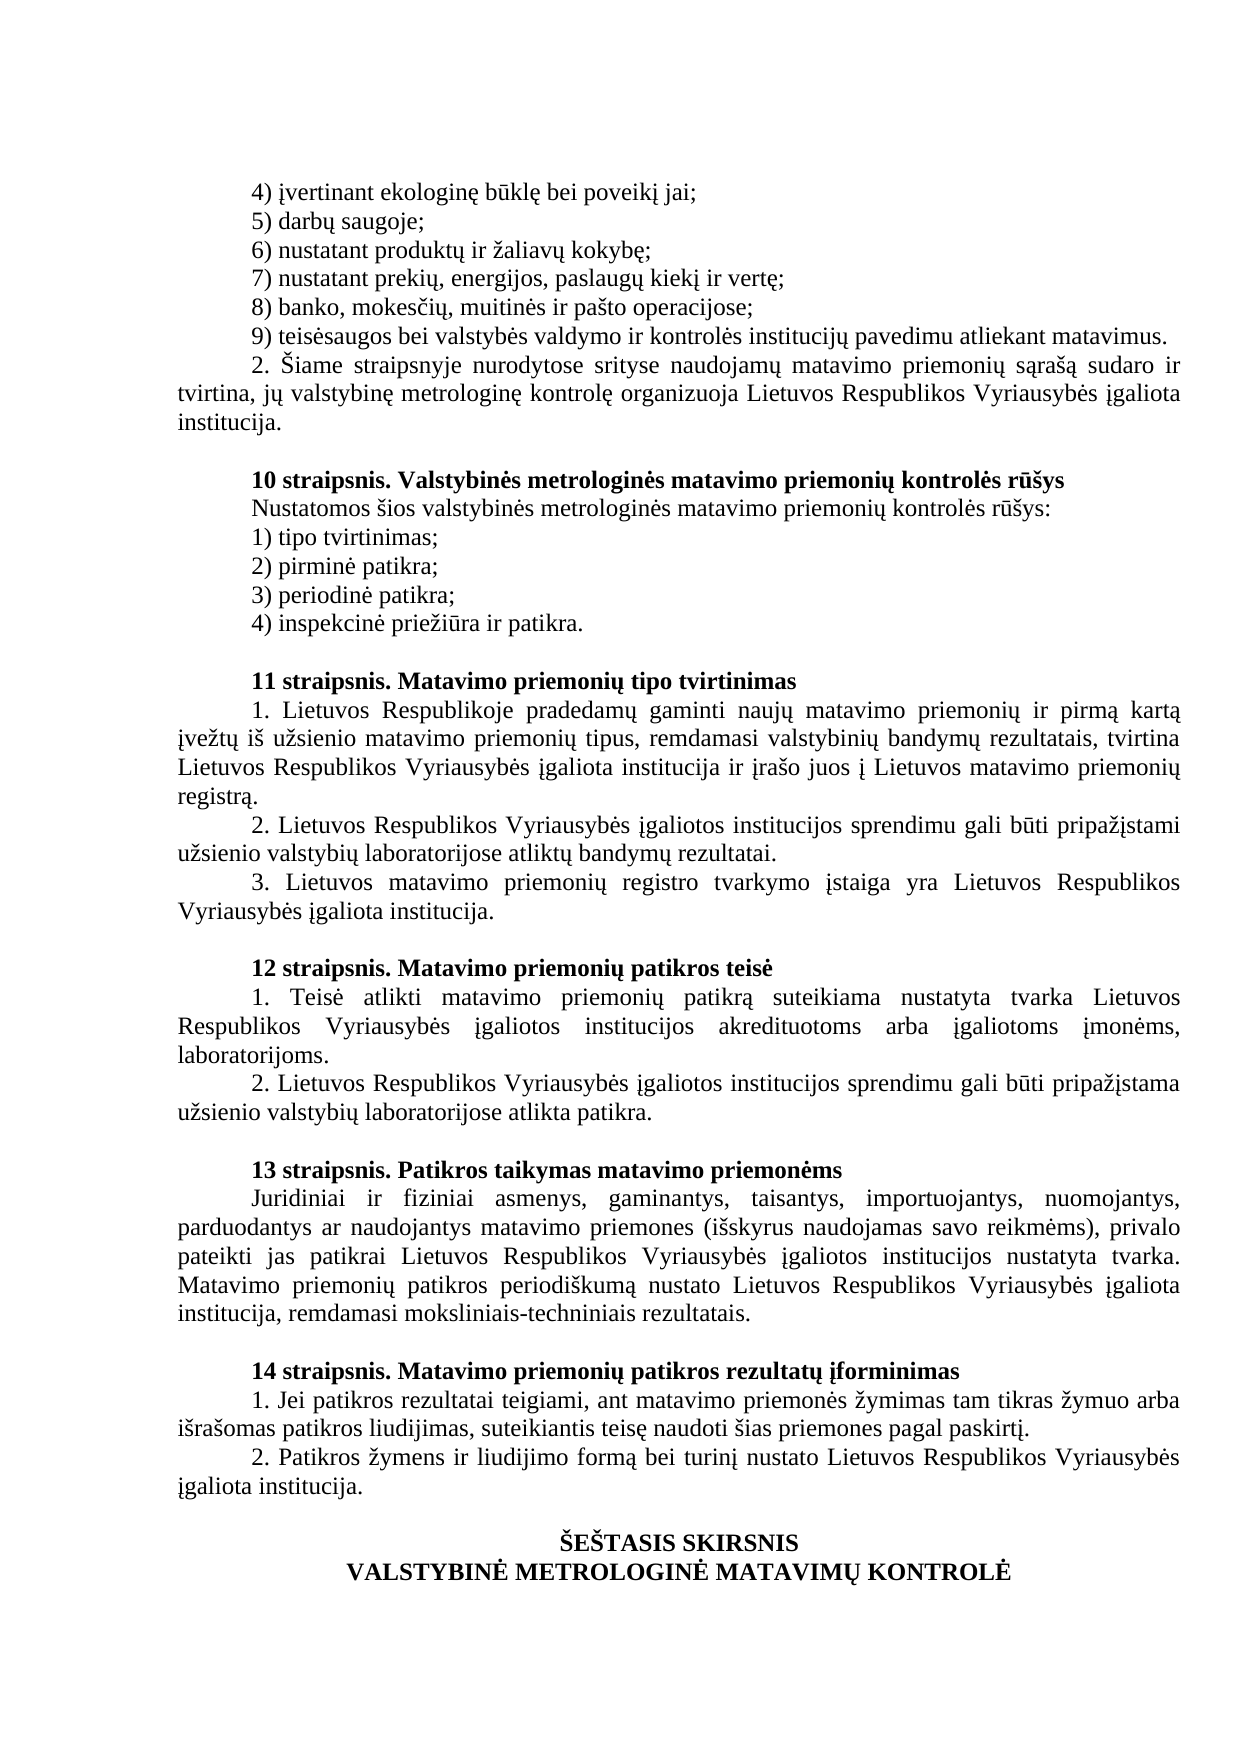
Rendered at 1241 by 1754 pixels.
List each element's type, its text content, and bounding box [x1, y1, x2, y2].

text 10 straipsnis. Valstybinės metrologinės matavimo priemonių kontrolės rūšys [177, 465, 1181, 493]
text Juridiniai ir fiziniai asmenys, gaminantys, taisantys, importuojantys, nuomojantys, parduodantys ar naudojantys matavimo priemones (išskyrus naudojamas savo reikmėms), privalo pateikti jas patikrai Lietuvos Respublikos Vyriausybės įgaliotos institucijos nustatyta tvarka. Matavimo priemonių patikros periodiškumą nustato Lietuvos Respublikos Vyriausybės įgaliota institucija, remdamasi moksliniais-techniniais rezultatais. [177, 1183, 1181, 1327]
text 3) periodinė patikra; [177, 580, 1181, 608]
text 5) darbų saugoje; [177, 206, 1181, 235]
text ŠEŠTASIS SKIRSNIS [177, 1528, 1181, 1557]
text 13 straipsnis. Patikros taikymas matavimo priemonėms [177, 1155, 1181, 1183]
text 11 straipsnis. Matavimo priemonių tipo tvirtinimas [177, 666, 1181, 695]
text 2) pirminė patikra; [177, 551, 1181, 580]
text 1) tipo tvirtinimas; [177, 522, 1181, 551]
text 14 straipsnis. Matavimo priemonių patikros rezultatų įforminimas [177, 1356, 1181, 1385]
text 4) inspekcinė priežiūra ir patikra. [177, 608, 1181, 637]
text 8) banko, mokesčių, muitinės ir pašto operacijose; [177, 292, 1181, 321]
text 2. Šiame straipsnyje nurodytose srityse naudojamų matavimo priemonių sąrašą sudaro ir tvirtina, jų valstybinę metrologinę kontrolę organizuoja Lietuvos Respublikos Vyriausybės įgaliota institucija. [177, 350, 1181, 436]
text 9) teisėsaugos bei valstybės valdymo ir kontrolės institucijų pavedimu atliekant matavimus. [177, 321, 1181, 350]
text VALSTYBINĖ METROLOGINĖ MATAVIMŲ KONTROLĖ [177, 1557, 1181, 1586]
text 2. Lietuvos Respublikos Vyriausybės įgaliotos institucijos sprendimu gali būti pripažįstami užsienio valstybių laboratorijose atliktų bandymų rezultatai. [177, 810, 1181, 867]
text 2. Lietuvos Respublikos Vyriausybės įgaliotos institucijos sprendimu gali būti pripažįstama užsienio valstybių laboratorijose atlikta patikra. [177, 1068, 1181, 1126]
text 1. Teisė atlikti matavimo priemonių patikrą suteikiama nustatyta tvarka Lietuvos Respublikos Vyriausybės įgaliotos institucijos akredituotoms arba įgaliotoms įmonėms, laboratorijoms. [177, 982, 1181, 1068]
text 6) nustatant produktų ir žaliavų kokybę; [177, 235, 1181, 263]
text 4) įvertinant ekologinę būklę bei poveikį jai; [177, 177, 1181, 206]
text 12 straipsnis. Matavimo priemonių patikros teisė [177, 953, 1181, 982]
text 1. Jei patikros rezultatai teigiami, ant matavimo priemonės žymimas tam tikras žymuo arba išrašomas patikros liudijimas, suteikiantis teisę naudoti šias priemones pagal paskirtį. [177, 1385, 1181, 1442]
text 7) nustatant prekių, energijos, paslaugų kiekį ir vertę; [177, 263, 1181, 292]
text 3. Lietuvos matavimo priemonių registro tvarkymo įstaiga yra Lietuvos Respublikos Vyriausybės įgaliota institucija. [177, 867, 1181, 925]
text 2. Patikros žymens ir liudijimo formą bei turinį nustato Lietuvos Respublikos Vyriausybės įgaliota institucija. [177, 1442, 1181, 1500]
text 1. Lietuvos Respublikoje pradedamų gaminti naujų matavimo priemonių ir pirmą kartą įvežtų iš užsienio matavimo priemonių tipus, remdamasi valstybinių bandymų rezultatais, tvirtina Lietuvos Respublikos Vyriausybės įgaliota institucija ir įrašo juos į Lietuvos matavimo priemonių registrą. [177, 695, 1181, 810]
text Nustatomos šios valstybinės metrologinės matavimo priemonių kontrolės rūšys: [177, 493, 1181, 522]
